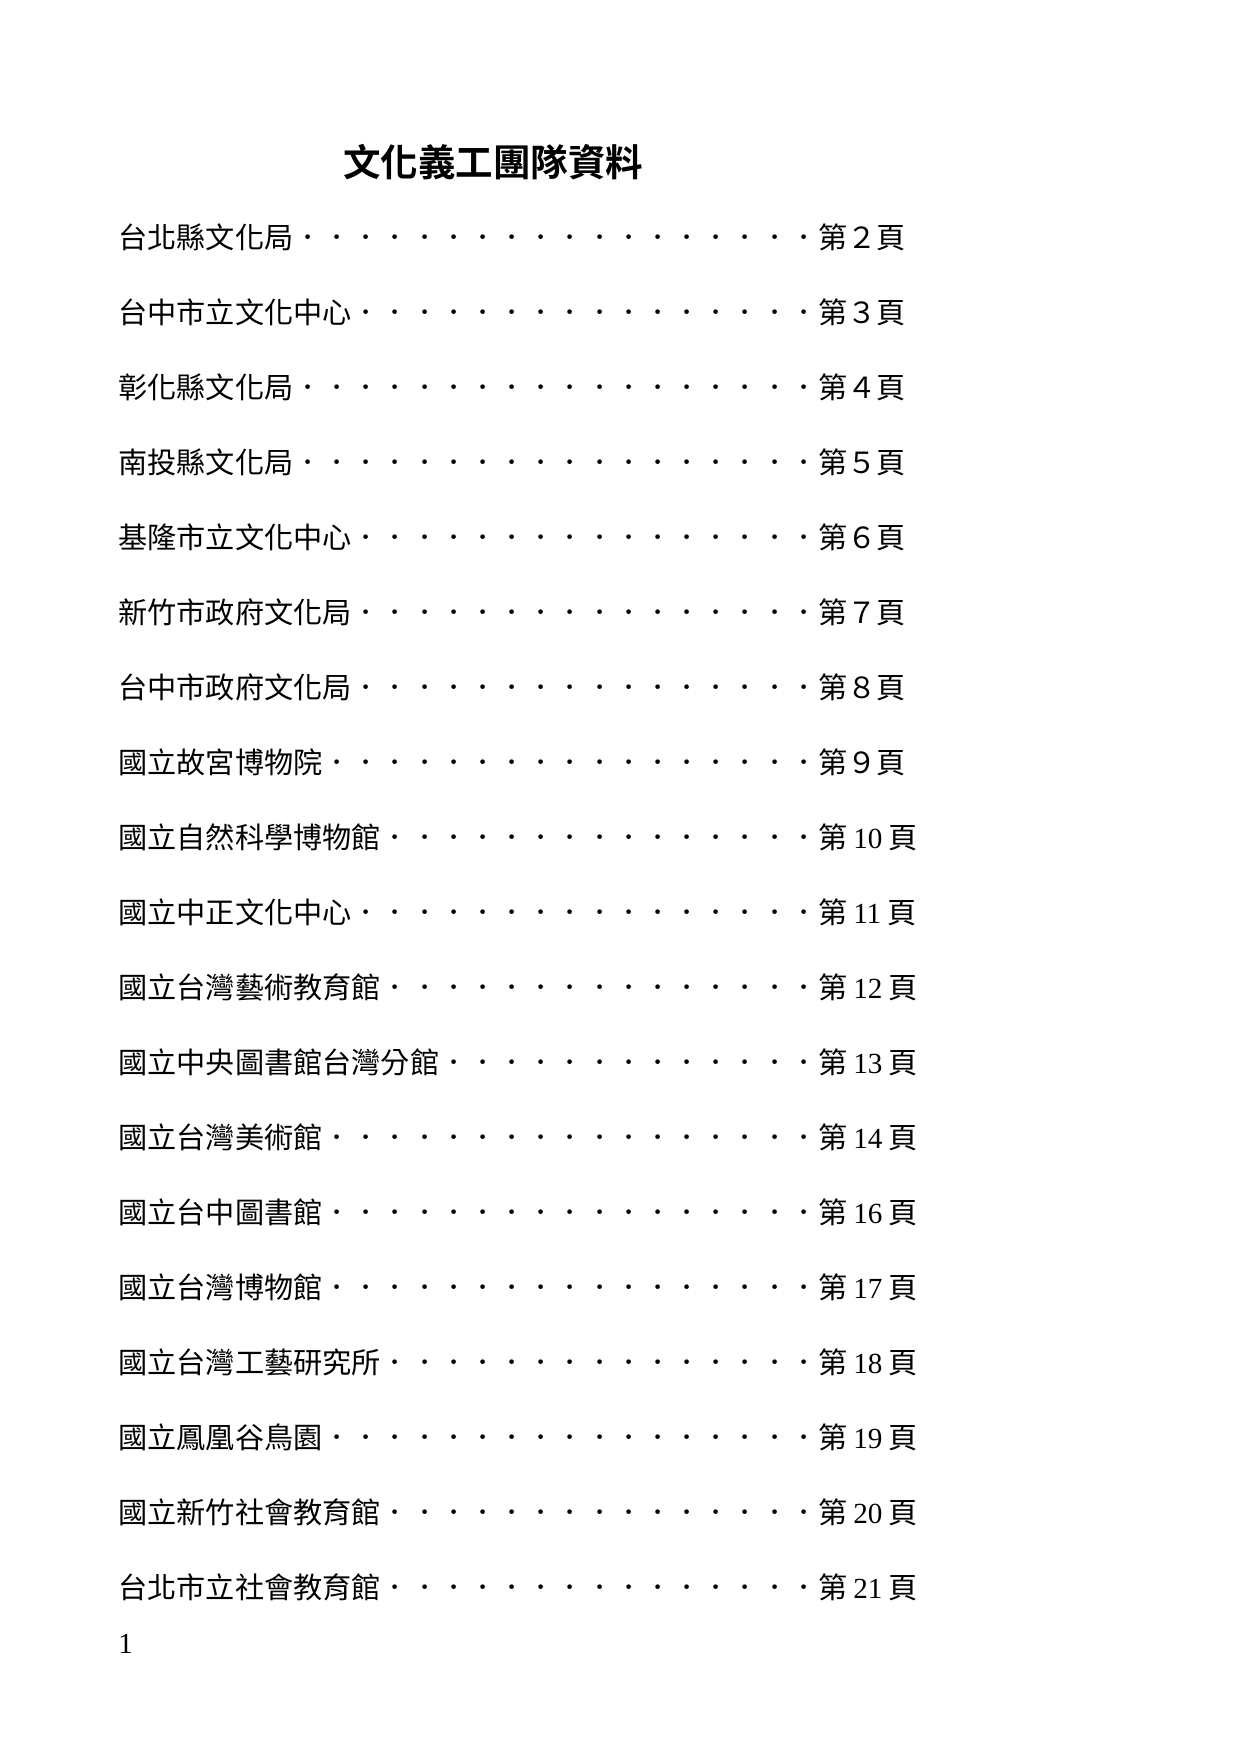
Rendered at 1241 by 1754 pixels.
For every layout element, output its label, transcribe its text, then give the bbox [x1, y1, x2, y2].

text 台北縣文化局．．．．．．．．．．．．．．．．．．第２頁 [118, 198, 1122, 273]
text 南投縣文化局．．．．．．．．．．．．．．．．．．第５頁 [118, 423, 1122, 498]
text 國立新竹社會教育館．．．．．．．．．．．．．．．第20頁 [118, 1473, 1122, 1548]
text 國立中正文化中心．．．．．．．．．．．．．．．．第11頁 [118, 873, 1122, 948]
text 國立自然科學博物館．．．．．．．．．．．．．．．第10頁 [118, 798, 1122, 873]
text 新竹市政府文化局．．．．．．．．．．．．．．．．第７頁 [118, 573, 1122, 648]
text 基隆市立文化中心．．．．．．．．．．．．．．．．第６頁 [118, 498, 1122, 573]
text 彰化縣文化局．．．．．．．．．．．．．．．．．．第４頁 [118, 348, 1122, 423]
text 國立台灣博物館．．．．．．．．．．．．．．．．．第17頁 [118, 1248, 1122, 1323]
text 國立台灣藝術教育館．．．．．．．．．．．．．．．第12頁 [118, 948, 1122, 1023]
text 國立故宮博物院．．．．．．．．．．．．．．．．．第９頁 [118, 723, 1122, 798]
text 國立台灣工藝研究所．．．．．．．．．．．．．．．第18頁 [118, 1323, 1122, 1398]
text 文化義工團隊資料 [118, 123, 1122, 198]
text 國立中央圖書館台灣分館．．．．．．．．．．．．．第13頁 [118, 1023, 1122, 1098]
text 台中市立文化中心．．．．．．．．．．．．．．．．第３頁 [118, 273, 1122, 348]
text 國立鳳凰谷鳥園．．．．．．．．．．．．．．．．．第19頁 [118, 1398, 1122, 1473]
text 國立台中圖書館．．．．．．．．．．．．．．．．．第16頁 [118, 1173, 1122, 1248]
text 台中市政府文化局．．．．．．．．．．．．．．．．第８頁 [118, 648, 1122, 723]
text 國立台灣美術館．．．．．．．．．．．．．．．．．第14頁 [118, 1098, 1122, 1173]
text 台北市立社會教育館．．．．．．．．．．．．．．．第21頁 [118, 1548, 1122, 1623]
